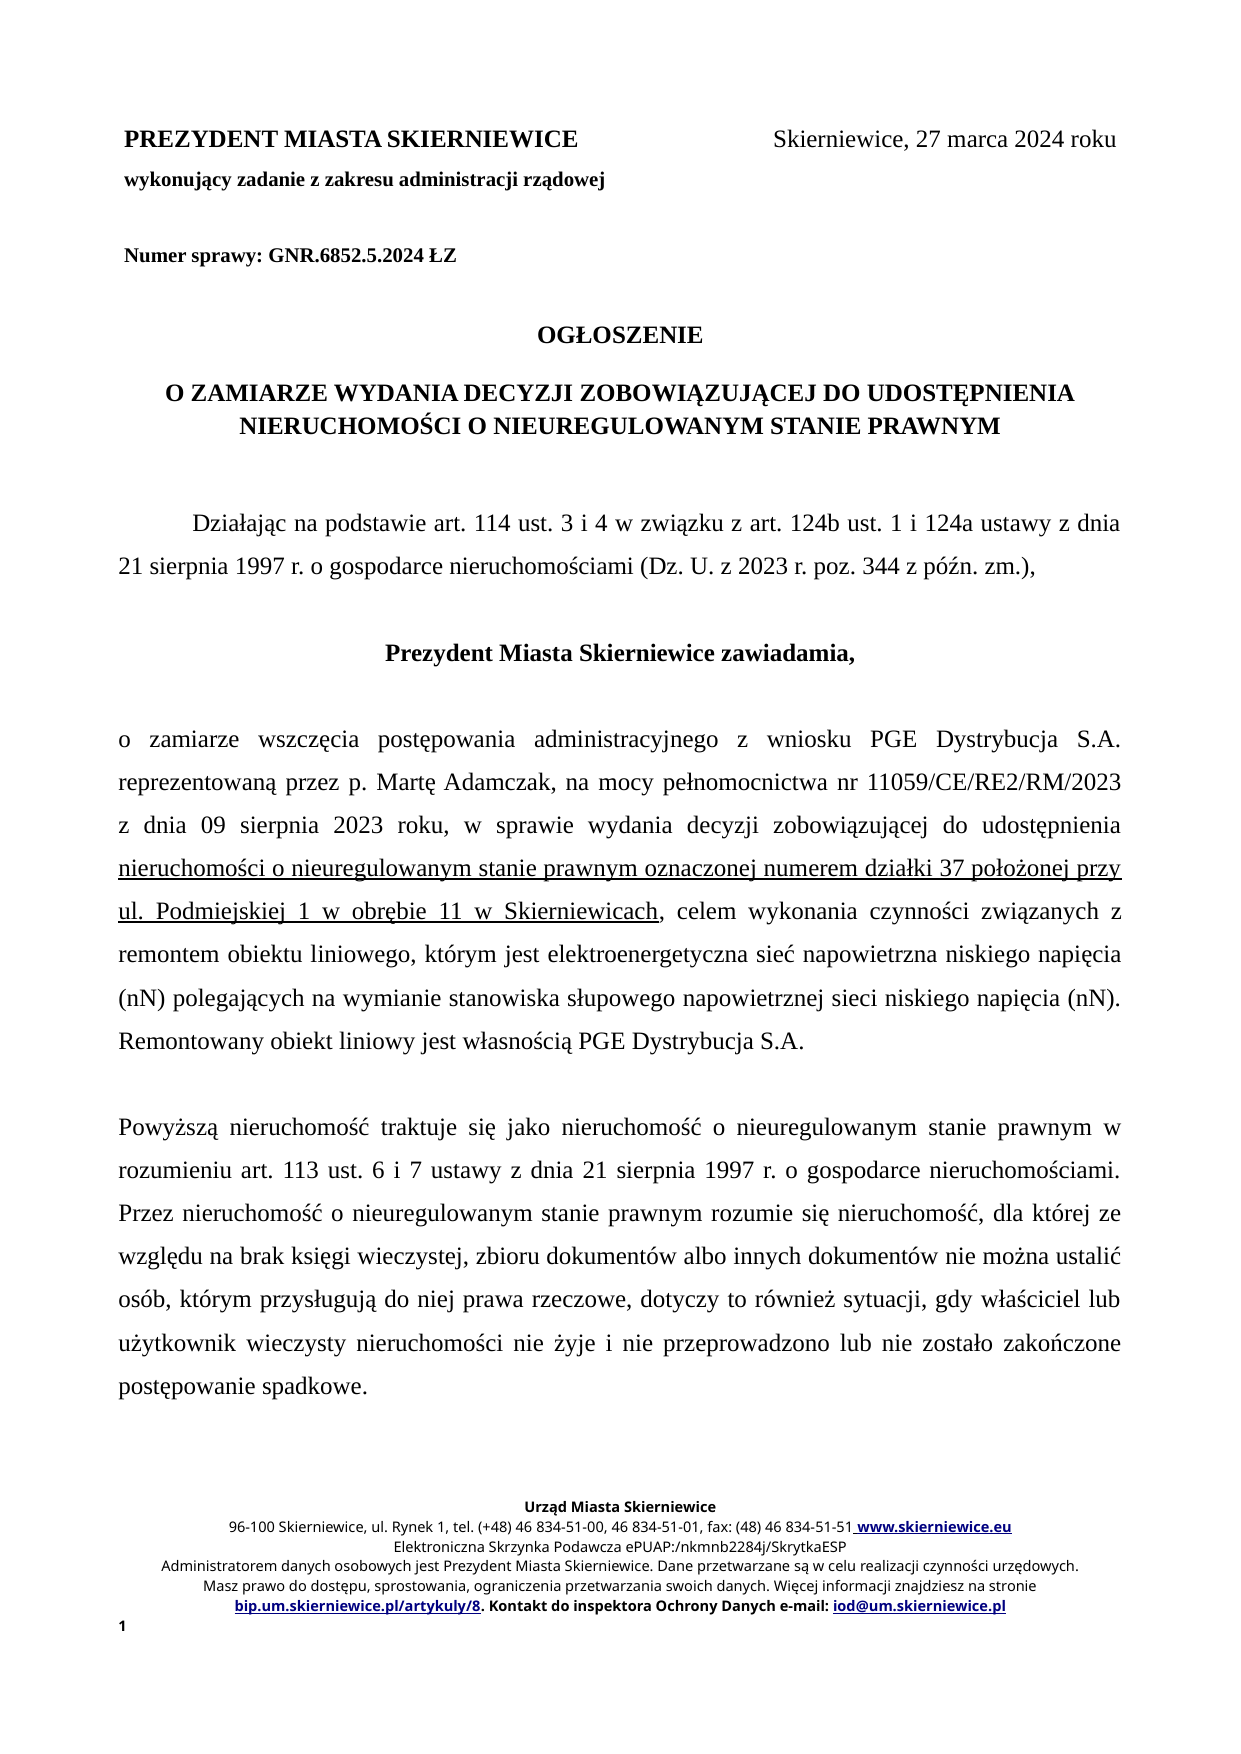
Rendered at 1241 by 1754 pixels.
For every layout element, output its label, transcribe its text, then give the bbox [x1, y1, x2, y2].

table_cell [620, 237, 1122, 277]
table_header Skierniewice, 27 marca 2024 roku [620, 118, 1122, 197]
table_cell Numer sprawy: GNR.6852.5.2024 ŁZ [118, 237, 620, 277]
text O ZAMIARZE WYDANIA DECYZJI ZOBOWIĄZUJĄCEJ DO UDOSTĘPNIENIA NIERUCHOMOŚCI O NIEUREGULOWANYM STANIE PRAWNYM [118, 378, 1122, 440]
text Prezydent Miasta Skierniewice zawiadamia, [118, 638, 1122, 666]
text OGŁOSZENIE [118, 320, 1122, 349]
table_cell [620, 197, 1122, 237]
text o zamiarze wszczęcia postępowania administracyjnego z wniosku PGE Dystrybucja S.A. reprezentowaną przez p. Martę Adamczak, na mocy pełnomocnictwa nr 11059/CE/RE2/RM/2023 z dnia 09 sierpnia 2023 roku, w sprawie wydania decyzji zobowiązującej do udostępnienia nieruchomości o nieuregulowanym stanie prawnym oznaczonej numerem działki 37 położonej przy [118, 724, 1122, 878]
table_cell [118, 197, 620, 237]
text ul. Podmiejskiej 1 w obrębie 11 w Skierniewicach, celem wykonania czynności związanych z remontem obiektu liniowego, którym jest elektroenergetyczna sieć napowietrzna niskiego napięcia (nN) polegających na wymianie stanowiska słupowego napowietrznej sieci niskiego napięcia (nN). Remontowany obiekt liniowy jest własnością PGE Dystrybucja S.A. [118, 880, 1122, 1054]
text Powyższą nieruchomość traktuje się jako nieruchomość o nieuregulowanym stanie prawnym w rozumieniu art. 113 ust. 6 i 7 ustawy z dnia 21 sierpnia 1997 r. o gospodarce nieruchomościami. Przez nieruchomość o nieuregulowanym stanie prawnym rozumie się nieruchomość, dla której ze względu na brak księgi wieczystej, zbioru dokumentów albo innych dokumentów nie można ustalić osób, którym przysługują do niej prawa rzeczowe, dotyczy to również sytuacji, gdy właściciel lub użytkownik wieczysty nieruchomości nie żyje i nie przeprowadzono lub nie zostało zakończone postępowanie spadkowe. [118, 1112, 1122, 1399]
table_header PREZYDENT MIASTA SKIERNIEWICE wykonujący zadanie z zakresu administracji rządowej [118, 118, 620, 197]
text Działając na podstawie art. 114 ust. 3 i 4 w związku z art. 124b ust. 1 i 124a ustawy z dnia 21 sierpnia 1997 r. o gospodarce nieruchomościami (Dz. U. z 2023 r. poz. 344 z późn. zm.), [118, 508, 1122, 580]
